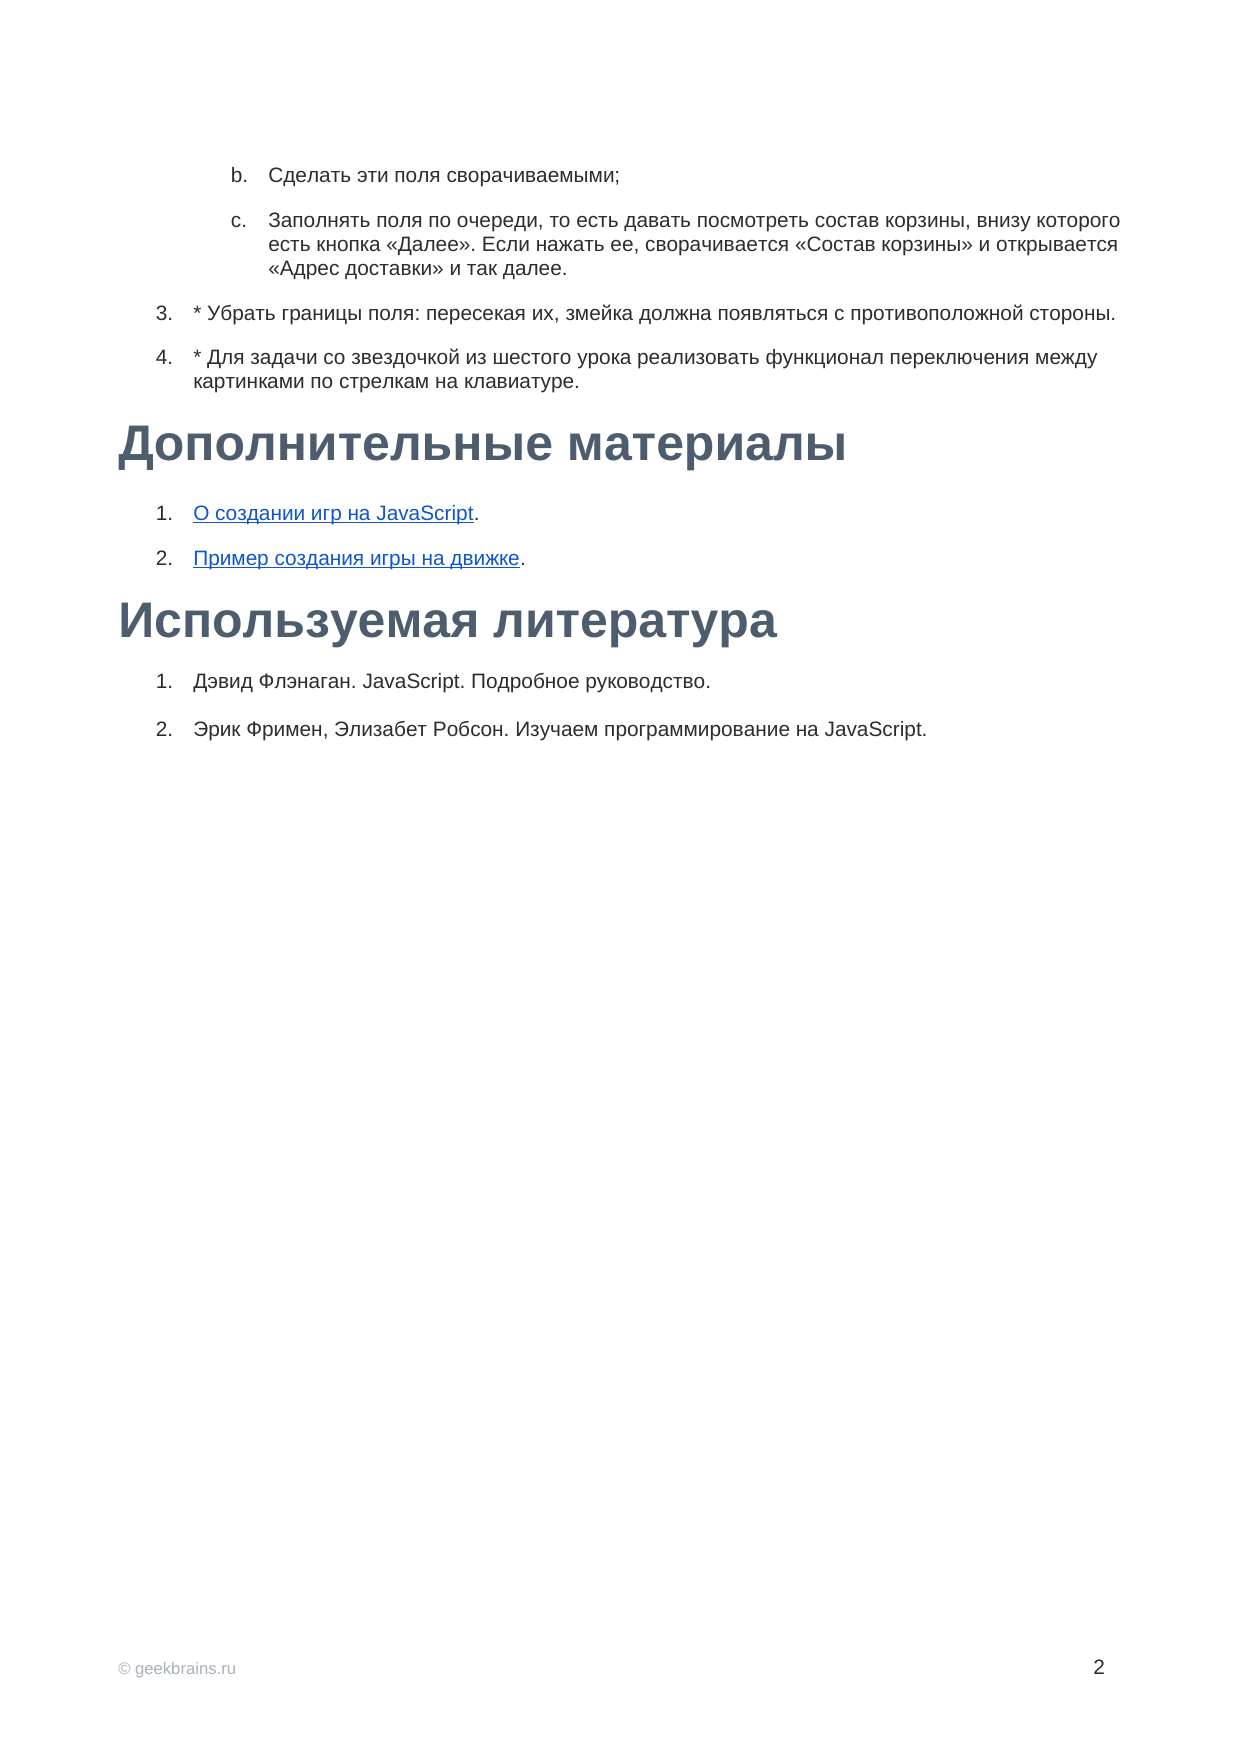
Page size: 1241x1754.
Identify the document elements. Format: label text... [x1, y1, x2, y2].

list Пример создания игры на движке. [156, 546, 1122, 569]
list Эрик Фримен, Элизабет Робсон. Изучаем программирование на JavaScript. [156, 716, 1122, 740]
subtitle Используемая литература [118, 590, 1122, 648]
list * Убрать границы поля: пересекая их, змейка должна появляться с противоположной стороны. [156, 300, 1122, 324]
list О создании игр на JavaScript. [156, 501, 1122, 525]
list Сделать эти поля сворачиваемыми; [231, 163, 1122, 187]
list * Для задачи со звездочкой из шестого урока реализовать функционал переключения между картинками по стрелкам на клавиатуре. [156, 345, 1122, 393]
subtitle Дополнительные материалы [118, 414, 1122, 471]
list Заполнять поля по очереди, то есть давать посмотреть состав корзины, внизу которого есть кнопка «Далее». Если нажать ее, сворачивается «Состав корзины» и открывается «Адрес доставки» и так далее. [231, 208, 1122, 279]
list Дэвид Флэнаган. JavaScript. Подробное руководство. [156, 669, 1122, 693]
